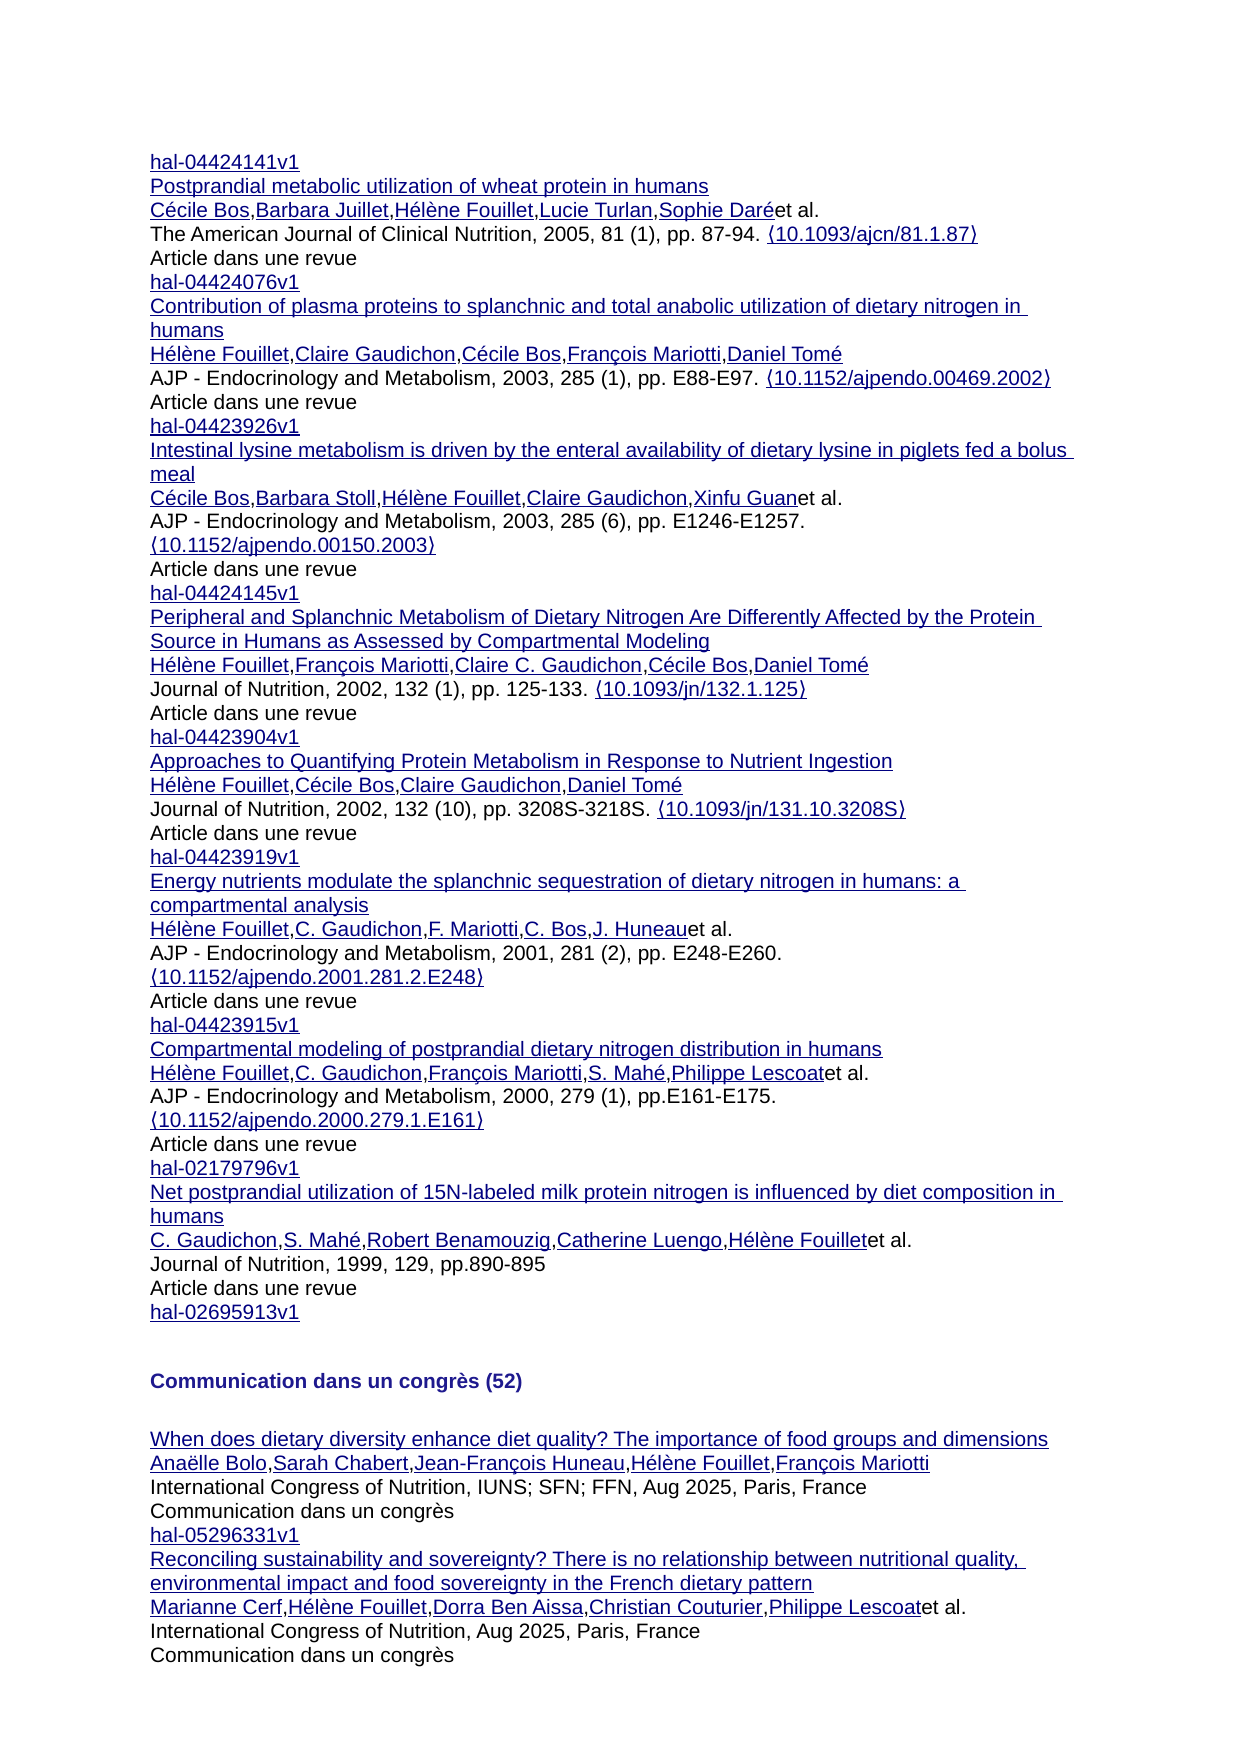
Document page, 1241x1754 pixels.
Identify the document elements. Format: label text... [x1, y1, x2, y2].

subtitle Communication dans un congrès (52) [150, 1369, 1090, 1393]
table_cell Contribution of plasma proteins to splanchnic and total anabolic utilization of dietary nitrogen in humans Hélène Fouillet,Claire Gaudichon,Cécile Bos,François Mariotti,Daniel Tomé AJP - Endocrinology and Metabolism, 2003, 285 (1), pp. E88-E97. ⟨10.1152/ajpendo.00469.2002⟩ Article dans une revue hal-04423926v1 [150, 294, 1090, 437]
table_cell Reconciling sustainability and sovereignty? There is no relationship between nutritional quality, environmental impact and food sovereignty in the French dietary pattern Marianne Cerf,Hélène Fouillet,Dorra Ben Aissa,Christian Couturier,Philippe Lescoatet al. International Congress of Nutrition, Aug 2025, Paris, France Communication dans un congrès [150, 1547, 1090, 1667]
table_cell Energy nutrients modulate the splanchnic sequestration of dietary nitrogen in humans: a compartmental analysis Hélène Fouillet,C. Gaudichon,F. Mariotti,C. Bos,J. Huneauet al. AJP - Endocrinology and Metabolism, 2001, 281 (2), pp. E248-E260. ⟨10.1152/ajpendo.2001.281.2.E248⟩ Article dans une revue hal-04423915v1 [150, 869, 1090, 1036]
table_cell Postprandial metabolic utilization of wheat protein in humans Cécile Bos,Barbara Juillet,Hélène Fouillet,Lucie Turlan,Sophie Daréet al. The American Journal of Clinical Nutrition, 2005, 81 (1), pp. 87-94. ⟨10.1093/ajcn/81.1.87⟩ Article dans une revue hal-04424076v1 [150, 174, 1090, 294]
table_cell Peripheral and Splanchnic Metabolism of Dietary Nitrogen Are Differently Affected by the Protein Source in Humans as Assessed by Compartmental Modeling Hélène Fouillet,François Mariotti,Claire C. Gaudichon,Cécile Bos,Daniel Tomé Journal of Nutrition, 2002, 132 (1), pp. 125-133. ⟨10.1093/jn/132.1.125⟩ Article dans une revue hal-04423904v1 [150, 605, 1090, 749]
table_cell Approaches to Quantifying Protein Metabolism in Response to Nutrient Ingestion Hélène Fouillet,Cécile Bos,Claire Gaudichon,Daniel Tomé Journal of Nutrition, 2002, 132 (10), pp. 3208S-3218S. ⟨10.1093/jn/131.10.3208S⟩ Article dans une revue hal-04423919v1 [150, 749, 1090, 869]
table_cell Intestinal lysine metabolism is driven by the enteral availability of dietary lysine in piglets fed a bolus meal Cécile Bos,Barbara Stoll,Hélène Fouillet,Claire Gaudichon,Xinfu Guanet al. AJP - Endocrinology and Metabolism, 2003, 285 (6), pp. E1246-E1257. ⟨10.1152/ajpendo.00150.2003⟩ Article dans une revue hal-04424145v1 [150, 438, 1090, 605]
table_cell Net postprandial utilization of 15N-labeled milk protein nitrogen is influenced by diet composition in humans C. Gaudichon,S. Mahé,Robert Benamouzig,Catherine Luengo,Hélène Fouilletet al. Journal of Nutrition, 1999, 129, pp.890-895 Article dans une revue hal-02695913v1 [150, 1180, 1090, 1324]
table_cell Compartmental modeling of postprandial dietary nitrogen distribution in humans Hélène Fouillet,C. Gaudichon,François Mariotti,S. Mahé,Philippe Lescoatet al. AJP - Endocrinology and Metabolism, 2000, 279 (1), pp.E161-E175. ⟨10.1152/ajpendo.2000.279.1.E161⟩ Article dans une revue hal-02179796v1 [150, 1036, 1090, 1180]
table_cell hal-04424141v1 [150, 150, 1090, 174]
table_header When does dietary diversity enhance diet quality? The importance of food groups and dimensions Anaëlle Bolo,Sarah Chabert,Jean-François Huneau,Hélène Fouillet,François Mariotti International Congress of Nutrition, IUNS; SFN; FFN, Aug 2025, Paris, France Communication dans un congrès hal-05296331v1 [150, 1427, 1090, 1547]
